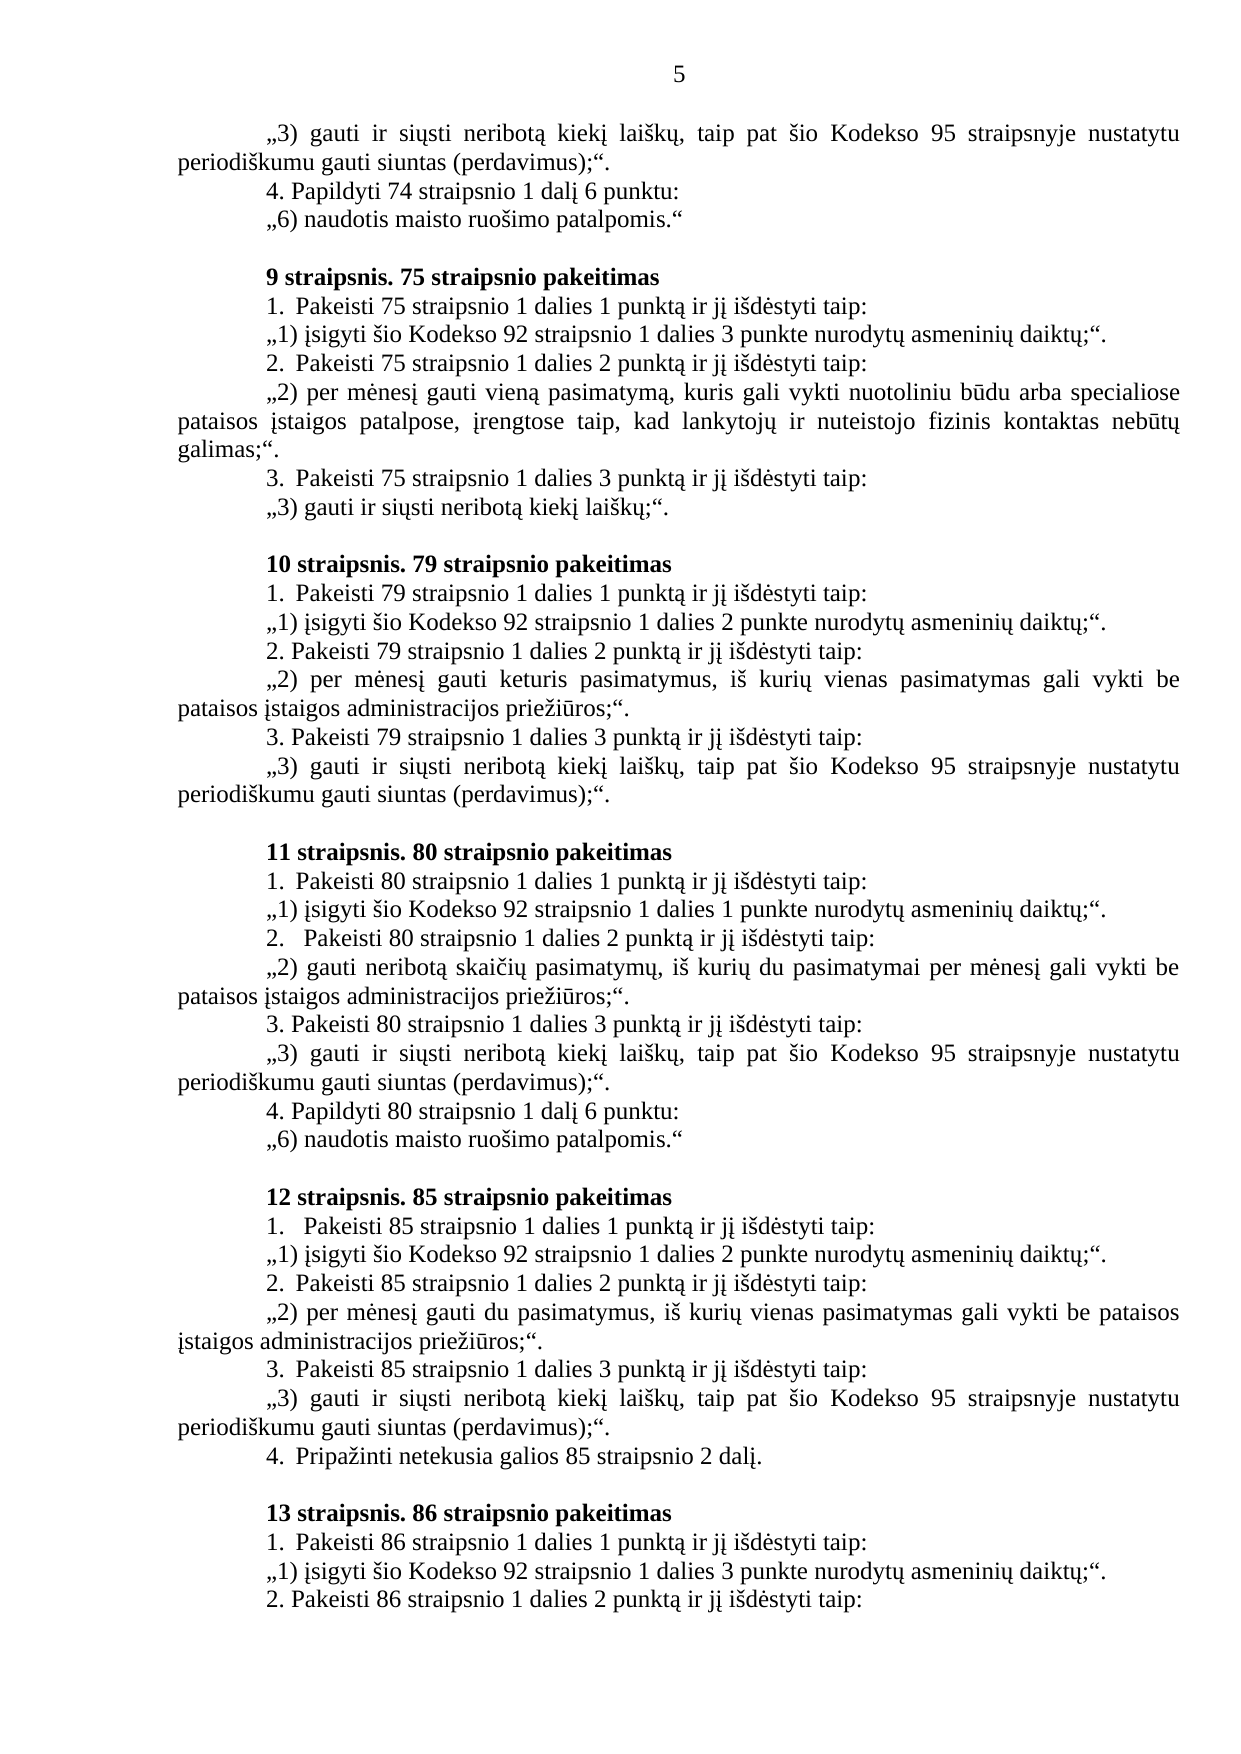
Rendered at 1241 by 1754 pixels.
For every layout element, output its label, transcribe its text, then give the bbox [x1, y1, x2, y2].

text „3) gauti ir siųsti neribotą kiekį laiškų, taip pat šio Kodekso 95 straipsnyje nustatytu periodiškumu gauti siuntas (perdavimus);“. [177, 751, 1181, 808]
text „3) gauti ir siųsti neribotą kiekį laiškų, taip pat šio Kodekso 95 straipsnyje nustatytu periodiškumu gauti siuntas (perdavimus);“. [177, 1038, 1181, 1096]
text 1. Pakeisti 85 straipsnio 1 dalies 1 punktą ir jį išdėstyti taip: [266, 1211, 1181, 1239]
text 13 straipsnis. 86 straipsnio pakeitimas [177, 1498, 1181, 1527]
text 3. Pakeisti 75 straipsnio 1 dalies 3 punktą ir jį išdėstyti taip: [177, 463, 1181, 492]
text 2. Pakeisti 80 straipsnio 1 dalies 2 punktą ir jį išdėstyti taip: [266, 923, 1181, 952]
text 4. Papildyti 80 straipsnio 1 dalį 6 punktu: [177, 1096, 1181, 1124]
text „1) įsigyti šio Kodekso 92 straipsnio 1 dalies 2 punkte nurodytų asmeninių daiktų;“. [177, 1239, 1181, 1268]
text 3. Pakeisti 85 straipsnio 1 dalies 3 punktą ir jį išdėstyti taip: [266, 1354, 1181, 1383]
text „1) įsigyti šio Kodekso 92 straipsnio 1 dalies 1 punkte nurodytų asmeninių daiktų;“. [177, 894, 1181, 923]
text 1. Pakeisti 86 straipsnio 1 dalies 1 punktą ir jį išdėstyti taip: [177, 1527, 1181, 1556]
text „2) per mėnesį gauti vieną pasimatymą, kuris gali vykti nuotoliniu būdu arba specialiose pataisos įstaigos patalpose, įrengtose taip, kad lankytojų ir nuteistojo fizinis kontaktas nebūtų galimas;“. [177, 377, 1181, 463]
text 9 straipsnis. 75 straipsnio pakeitimas [177, 262, 1181, 291]
text 1. Pakeisti 75 straipsnio 1 dalies 1 punktą ir jį išdėstyti taip: [177, 291, 1181, 319]
text „2) per mėnesį gauti keturis pasimatymus, iš kurių vienas pasimatymas gali vykti be pataisos įstaigos administracijos priežiūros;“. [177, 664, 1181, 722]
text „6) naudotis maisto ruošimo patalpomis.“ [177, 1124, 1181, 1153]
text 12 straipsnis. 85 straipsnio pakeitimas [177, 1182, 1181, 1211]
text „3) gauti ir siųsti neribotą kiekį laiškų, taip pat šio Kodekso 95 straipsnyje nustatytu periodiškumu gauti siuntas (perdavimus);“. [177, 118, 1181, 176]
text 4. Papildyti 74 straipsnio 1 dalį 6 punktu: [177, 176, 1181, 204]
text „1) įsigyti šio Kodekso 92 straipsnio 1 dalies 3 punkte nurodytų asmeninių daiktų;“. [177, 319, 1181, 348]
text 2. Pakeisti 85 straipsnio 1 dalies 2 punktą ir jį išdėstyti taip: [177, 1268, 1181, 1297]
text 2. Pakeisti 86 straipsnio 1 dalies 2 punktą ir jį išdėstyti taip: [177, 1584, 1181, 1613]
text 4. Pripažinti netekusia galios 85 straipsnio 2 dalį. [177, 1441, 1181, 1469]
text 11 straipsnis. 80 straipsnio pakeitimas [177, 837, 1181, 866]
text „3) gauti ir siųsti neribotą kiekį laiškų;“. [177, 492, 1181, 521]
text 10 straipsnis. 79 straipsnio pakeitimas [177, 549, 1181, 578]
text „1) įsigyti šio Kodekso 92 straipsnio 1 dalies 2 punkte nurodytų asmeninių daiktų;“. [177, 607, 1181, 636]
text „2) gauti neribotą skaičių pasimatymų, iš kurių du pasimatymai per mėnesį gali vykti be pataisos įstaigos administracijos priežiūros;“. [177, 952, 1181, 1009]
text 2. Pakeisti 75 straipsnio 1 dalies 2 punktą ir jį išdėstyti taip: [177, 348, 1181, 377]
text „6) naudotis maisto ruošimo patalpomis.“ [177, 204, 1181, 233]
text 1. Pakeisti 80 straipsnio 1 dalies 1 punktą ir jį išdėstyti taip: [177, 866, 1181, 894]
text 2. Pakeisti 79 straipsnio 1 dalies 2 punktą ir jį išdėstyti taip: [177, 636, 1181, 664]
text 1. Pakeisti 79 straipsnio 1 dalies 1 punktą ir jį išdėstyti taip: [177, 578, 1181, 607]
text „3) gauti ir siųsti neribotą kiekį laiškų, taip pat šio Kodekso 95 straipsnyje nustatytu periodiškumu gauti siuntas (perdavimus);“. [177, 1383, 1181, 1441]
text 3. Pakeisti 80 straipsnio 1 dalies 3 punktą ir jį išdėstyti taip: [177, 1009, 1181, 1038]
text „2) per mėnesį gauti du pasimatymus, iš kurių vienas pasimatymas gali vykti be pataisos įstaigos administracijos priežiūros;“. [177, 1297, 1181, 1354]
text 3. Pakeisti 79 straipsnio 1 dalies 3 punktą ir jį išdėstyti taip: [177, 722, 1181, 751]
text „1) įsigyti šio Kodekso 92 straipsnio 1 dalies 3 punkte nurodytų asmeninių daiktų;“. [177, 1556, 1181, 1584]
